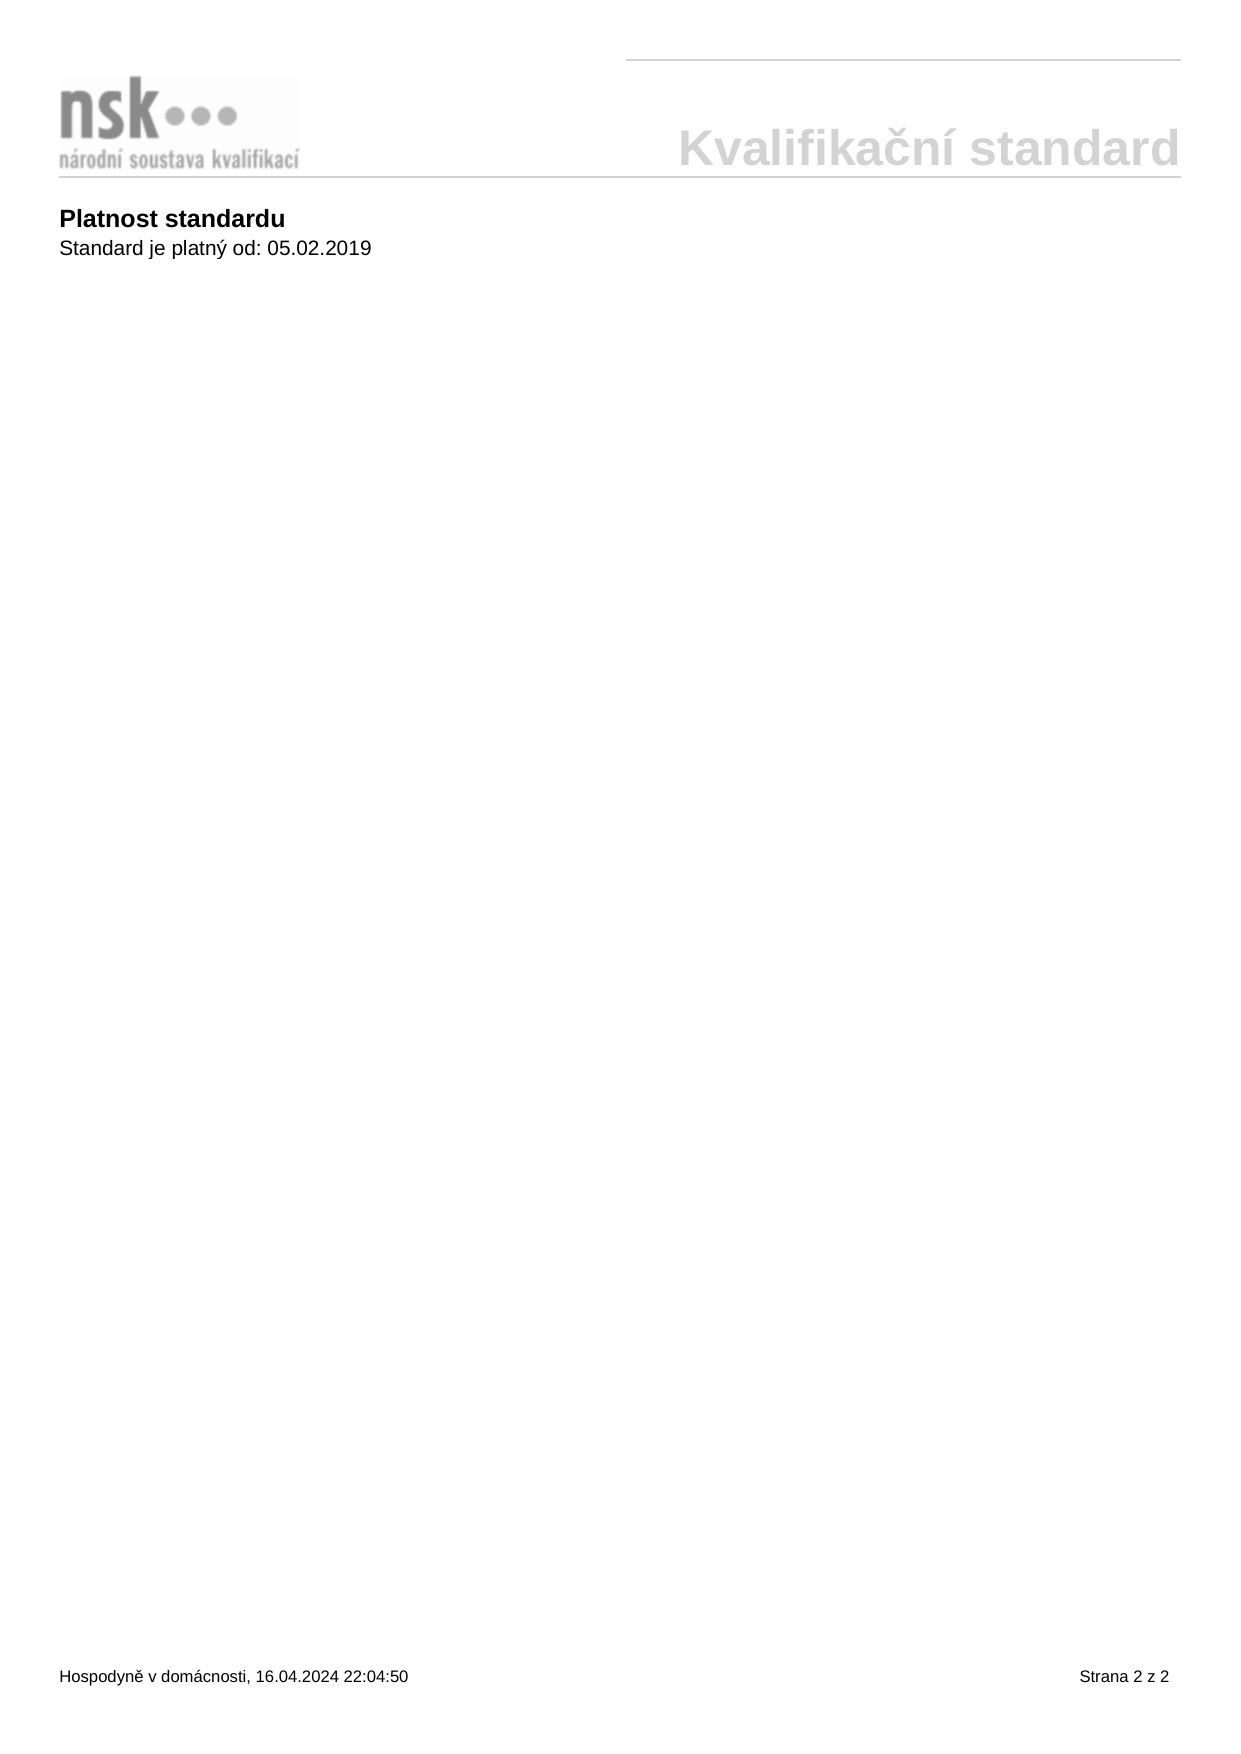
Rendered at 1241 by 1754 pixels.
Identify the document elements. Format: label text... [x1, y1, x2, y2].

table_cell Strana 2 z 2 [862, 1658, 1169, 1694]
table_cell [59, 859, 483, 1159]
table_cell [59, 194, 483, 200]
table_cell [626, 859, 862, 1159]
table_cell [59, 259, 483, 559]
table_cell [621, 59, 626, 170]
table_cell [1169, 859, 1181, 1159]
table_cell [1169, 194, 1181, 200]
table_cell [484, 559, 620, 859]
table_cell [862, 559, 1093, 859]
table_cell [484, 194, 620, 200]
table_cell [626, 559, 862, 859]
table_cell [626, 1159, 862, 1409]
table_cell [484, 171, 620, 176]
table_cell [484, 1409, 620, 1658]
table_cell [862, 1409, 1093, 1658]
picture [58, 59, 621, 171]
table_cell [59, 171, 483, 176]
table_cell [1169, 1658, 1181, 1694]
table_cell Standard je platný od: 05.02.2019 [59, 236, 1181, 259]
table_cell [626, 259, 862, 559]
table_cell [620, 559, 626, 859]
table_cell [1169, 559, 1181, 859]
table_cell [626, 194, 862, 200]
table_cell Kvalifikační standard [626, 61, 1181, 176]
table_cell [1093, 859, 1169, 1159]
table_cell Platnost standardu [59, 200, 1181, 236]
table_cell [862, 259, 1093, 559]
table_cell [1093, 259, 1169, 559]
table_cell [484, 1159, 620, 1409]
table_cell [862, 194, 1093, 200]
table_cell [626, 1409, 862, 1658]
table_cell [1169, 259, 1181, 559]
table_cell [59, 559, 483, 859]
table_cell [862, 859, 1093, 1159]
table_cell [1169, 1409, 1181, 1658]
table_cell [59, 178, 1181, 194]
table_cell [59, 1409, 483, 1658]
table_cell [59, 1159, 483, 1409]
table_cell [1169, 1159, 1181, 1409]
table_cell [1093, 1159, 1169, 1409]
table_cell [1093, 1409, 1169, 1658]
table_cell [1093, 559, 1169, 859]
table_cell [1093, 194, 1169, 200]
table_cell [484, 259, 620, 559]
table_cell [484, 859, 620, 1159]
table_cell [620, 1409, 626, 1658]
table_cell [620, 259, 626, 559]
table_cell Hospodyně v domácnosti, 16.04.2024 22:04:50 [59, 1658, 862, 1694]
table_cell [862, 1159, 1093, 1409]
table_cell [620, 859, 626, 1159]
table_cell [620, 1159, 626, 1409]
